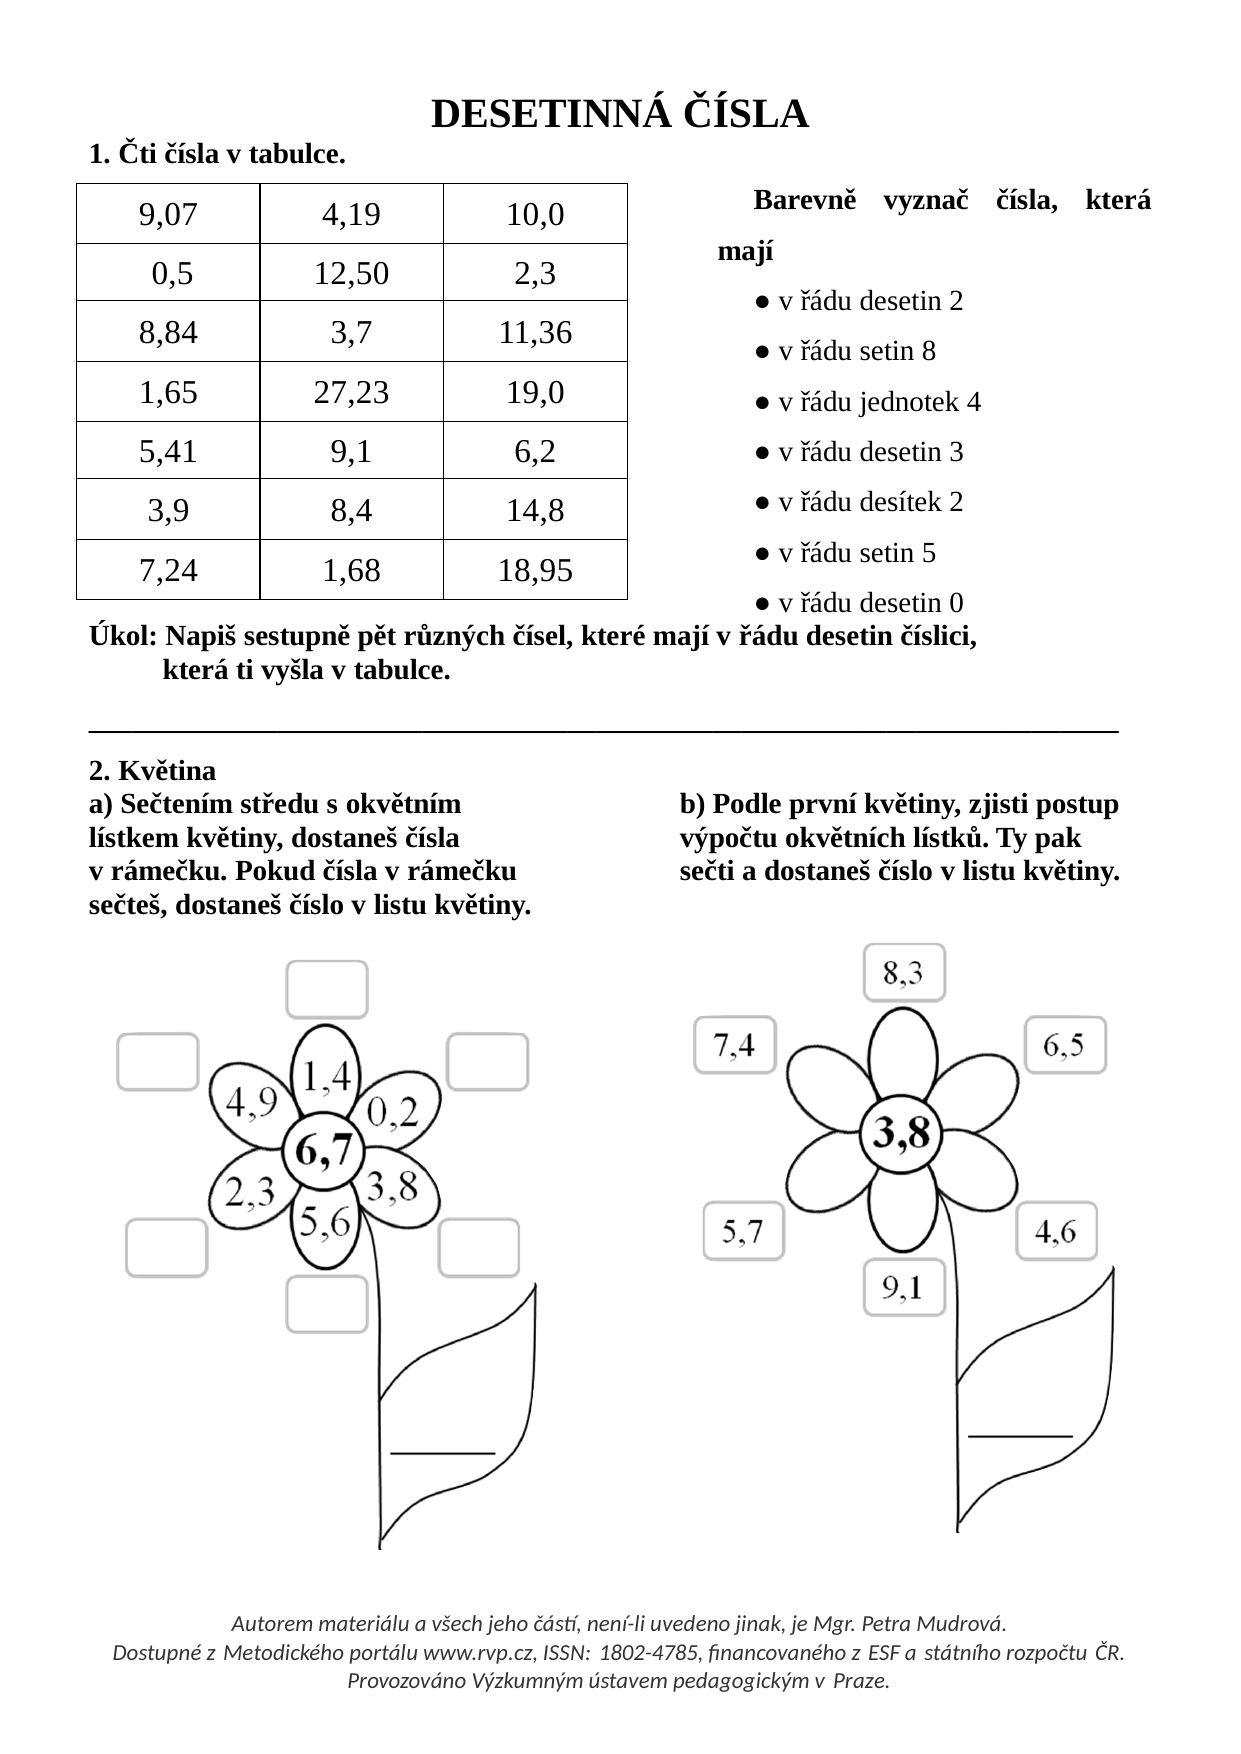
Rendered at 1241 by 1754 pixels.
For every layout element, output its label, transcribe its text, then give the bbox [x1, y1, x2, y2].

table_header 10,0 [444, 184, 627, 243]
table_cell 5,41 [77, 422, 259, 478]
table_cell 8,4 [261, 479, 443, 538]
table_cell 18,95 [444, 540, 627, 599]
text sečteš, dostaneš číslo v listu květiny. [89, 887, 1152, 921]
table_cell 3,7 [261, 301, 443, 361]
text v rámečku. Pokud čísla v rámečku sečti a dostaneš číslo v listu květiny. [89, 853, 1152, 887]
table_cell 1,65 [77, 362, 259, 421]
text Úkol: Napiš sestupně pět různých čísel, které mají v řádu desetin číslici, [89, 619, 1152, 652]
table_cell 9,1 [261, 422, 443, 478]
text 2. Květina [89, 753, 1152, 786]
text lístkem květiny, dostaneš čísla výpočtu okvětních lístků. Ty pak [89, 820, 1152, 853]
table_cell 6,2 [444, 422, 627, 478]
text která ti vyšla v tabulce. [89, 652, 1152, 686]
table_header 4,19 [261, 184, 443, 243]
table_cell 11,36 [444, 301, 627, 361]
table_cell 0,5 [77, 244, 259, 300]
table_cell 14,8 [444, 479, 627, 538]
text ● v řádu desetin 3 [628, 434, 1152, 468]
text ● v řádu desetin 2 [628, 283, 1152, 317]
text ● v řádu setin 5 [628, 535, 1152, 568]
text ● v řádu setin 8 [628, 334, 1152, 367]
table_cell 19,0 [444, 362, 627, 421]
table_cell 8,84 [77, 301, 259, 361]
text ● v řádu desítek 2 [628, 484, 1152, 518]
text Barevně vyznač čísla, která mají [628, 183, 1152, 267]
text _______________________________________________________________________ [89, 703, 1152, 736]
table_cell 1,68 [261, 540, 443, 599]
text a) Sečtením středu s okvětním b) Podle první květiny, zjisti postup [89, 786, 1152, 820]
text ● v řádu desetin 0 [164, 585, 1152, 619]
table_cell 7,24 [77, 540, 259, 599]
text DESETINNÁ ČÍSLA [89, 89, 1152, 137]
table_header 9,07 [77, 184, 259, 243]
table_cell 3,9 [77, 479, 259, 538]
table_cell 12,50 [261, 244, 443, 300]
table_cell 2,3 [444, 244, 627, 300]
table_cell 27,23 [261, 362, 443, 421]
text ● v řádu jednotek 4 [628, 384, 1152, 417]
text 1. Čti čísla v tabulce. [89, 137, 1152, 170]
